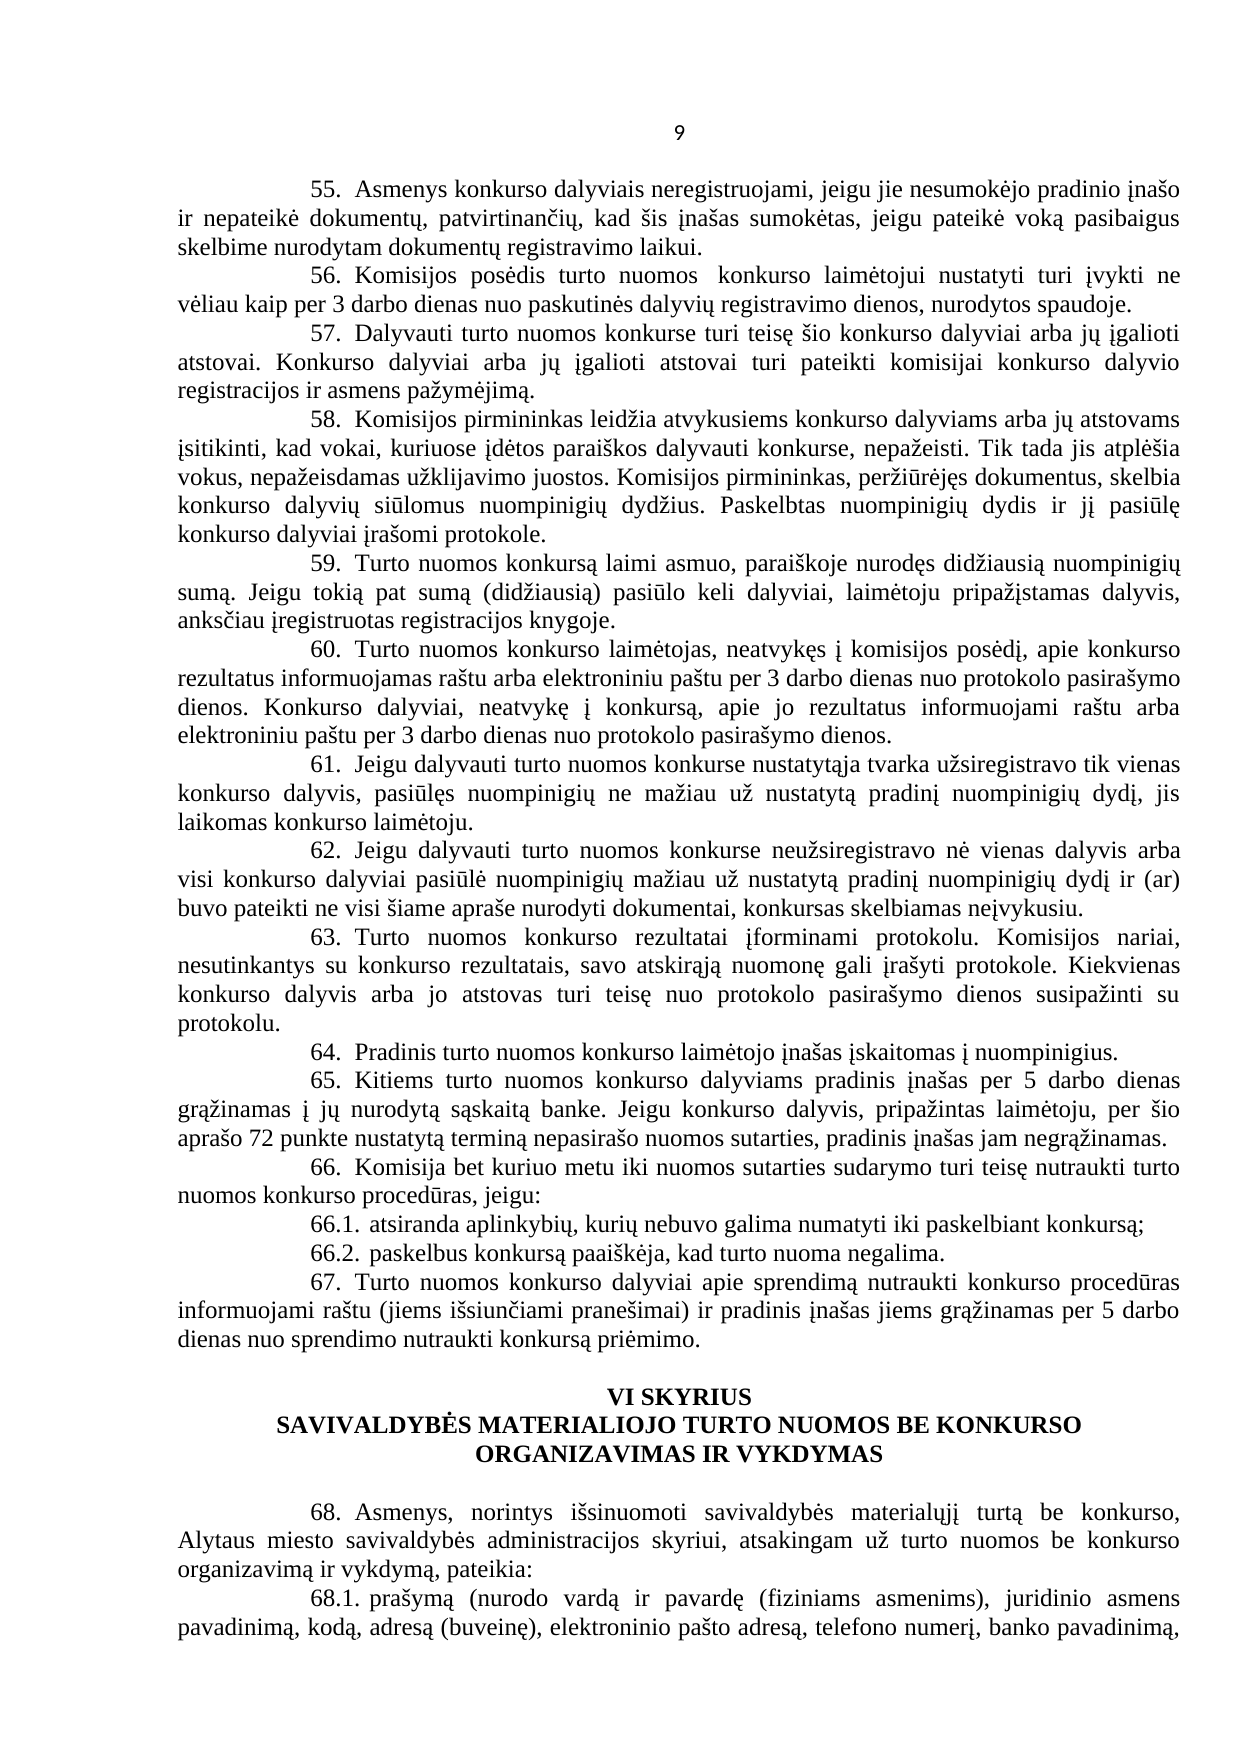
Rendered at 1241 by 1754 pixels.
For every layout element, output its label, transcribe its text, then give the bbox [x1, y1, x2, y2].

text 66.1. atsiranda aplinkybių, kurių nebuvo galima numatyti iki paskelbiant konkursą; [177, 1209, 1181, 1238]
text 61. Jeigu dalyvauti turto nuomos konkurse nustatytąja tvarka užsiregistravo tik vienas konkurso dalyvis, pasiūlęs nuompinigių ne mažiau už nustatytą pradinį nuompinigių dydį, jis laikomas konkurso laimėtoju. [177, 749, 1181, 835]
text 64. Pradinis turto nuomos konkurso laimėtojo įnašas įskaitomas į nuompinigius. [177, 1037, 1181, 1065]
text 60. Turto nuomos konkurso laimėtojas, neatvykęs į komisijos posėdį, apie konkurso rezultatus informuojamas raštu arba elektroniniu paštu per 3 darbo dienas nuo protokolo pasirašymo dienos. Konkurso dalyviai, neatvykę į konkursą, apie jo rezultatus informuojami raštu arba elektroniniu paštu per 3 darbo dienas nuo protokolo pasirašymo dienos. [177, 634, 1181, 749]
text 59. Turto nuomos konkursą laimi asmuo, paraiškoje nurodęs didžiausią nuompinigių sumą. Jeigu tokią pat sumą (didžiausią) pasiūlo keli dalyviai, laimėtoju pripažįstamas dalyvis, anksčiau įregistruotas registracijos knygoje. [177, 548, 1181, 634]
text 68.1. prašymą (nurodo vardą ir pavardę (fiziniams asmenims), juridinio asmens pavadinimą, kodą, adresą (buveinę), elektroninio pašto adresą, telefono numerį, banko pavadinimą, [177, 1583, 1181, 1640]
text 55. Asmenys konkurso dalyviais neregistruojami, jeigu jie nesumokėjo pradinio įnašo ir nepateikė dokumentų, patvirtinančių, kad šis įnašas sumokėtas, jeigu pateikė voką pasibaigus skelbime nurodytam dokumentų registravimo laikui. [177, 174, 1181, 260]
text VI SKYRIUS [177, 1382, 1181, 1410]
text 62. Jeigu dalyvauti turto nuomos konkurse neužsiregistravo nė vienas dalyvis arba visi konkurso dalyviai pasiūlė nuompinigių mažiau už nustatytą pradinį nuompinigių dydį ir (ar) buvo pateikti ne visi šiame apraše nurodyti dokumentai, konkursas skelbiamas neįvykusiu. [177, 835, 1181, 922]
text 58. Komisijos pirmininkas leidžia atvykusiems konkurso dalyviams arba jų atstovams įsitikinti, kad vokai, kuriuose įdėtos paraiškos dalyvauti konkurse, nepažeisti. Tik tada jis atplėšia vokus, nepažeisdamas užklijavimo juostos. Komisijos pirmininkas, peržiūrėjęs dokumentus, skelbia konkurso dalyvių siūlomus nuompinigių dydžius. Paskelbtas nuompinigių dydis ir jį pasiūlę konkurso dalyviai įrašomi protokole. [177, 404, 1181, 548]
text 56. Komisijos posėdis turto nuomos konkurso laimėtojui nustatyti turi įvykti ne vėliau kaip per 3 darbo dienas nuo paskutinės dalyvių registravimo dienos, nurodytos spaudoje. [177, 260, 1181, 318]
text 66.2. paskelbus konkursą paaiškėja, kad turto nuoma negalima. [177, 1238, 1181, 1267]
text 68. Asmenys, norintys išsinuomoti savivaldybės materialųjį turtą be konkurso, Alytaus miesto savivaldybės administracijos skyriui, atsakingam už turto nuomos be konkurso organizavimą ir vykdymą, pateikia: [177, 1497, 1181, 1583]
text 63. Turto nuomos konkurso rezultatai įforminami protokolu. Komisijos nariai, nesutinkantys su konkurso rezultatais, savo atskirąją nuomonę gali įrašyti protokole. Kiekvienas konkurso dalyvis arba jo atstovas turi teisę nuo protokolo pasirašymo dienos susipažinti su protokolu. [177, 922, 1181, 1037]
text 66. Komisija bet kuriuo metu iki nuomos sutarties sudarymo turi teisę nutraukti turto nuomos konkurso procedūras, jeigu: [177, 1152, 1181, 1209]
text 67. Turto nuomos konkurso dalyviai apie sprendimą nutraukti konkurso procedūras informuojami raštu (jiems išsiunčiami pranešimai) ir pradinis įnašas jiems grąžinamas per 5 darbo dienas nuo sprendimo nutraukti konkursą priėmimo. [177, 1267, 1181, 1353]
text SAVIVALDYBĖS MATERIALIOJO TURTO NUOMOS BE KONKURSO ORGANIZAVIMAS IR VYKDYMAS [177, 1410, 1181, 1468]
text 65. Kitiems turto nuomos konkurso dalyviams pradinis įnašas per 5 darbo dienas grąžinamas į jų nurodytą sąskaitą banke. Jeigu konkurso dalyvis, pripažintas laimėtoju, per šio aprašo 72 punkte nustatytą terminą nepasirašo nuomos sutarties, pradinis įnašas jam negrąžinamas. [177, 1065, 1181, 1152]
text 57. Dalyvauti turto nuomos konkurse turi teisę šio konkurso dalyviai arba jų įgalioti atstovai. Konkurso dalyviai arba jų įgalioti atstovai turi pateikti komisijai konkurso dalyvio registracijos ir asmens pažymėjimą. [177, 318, 1181, 404]
